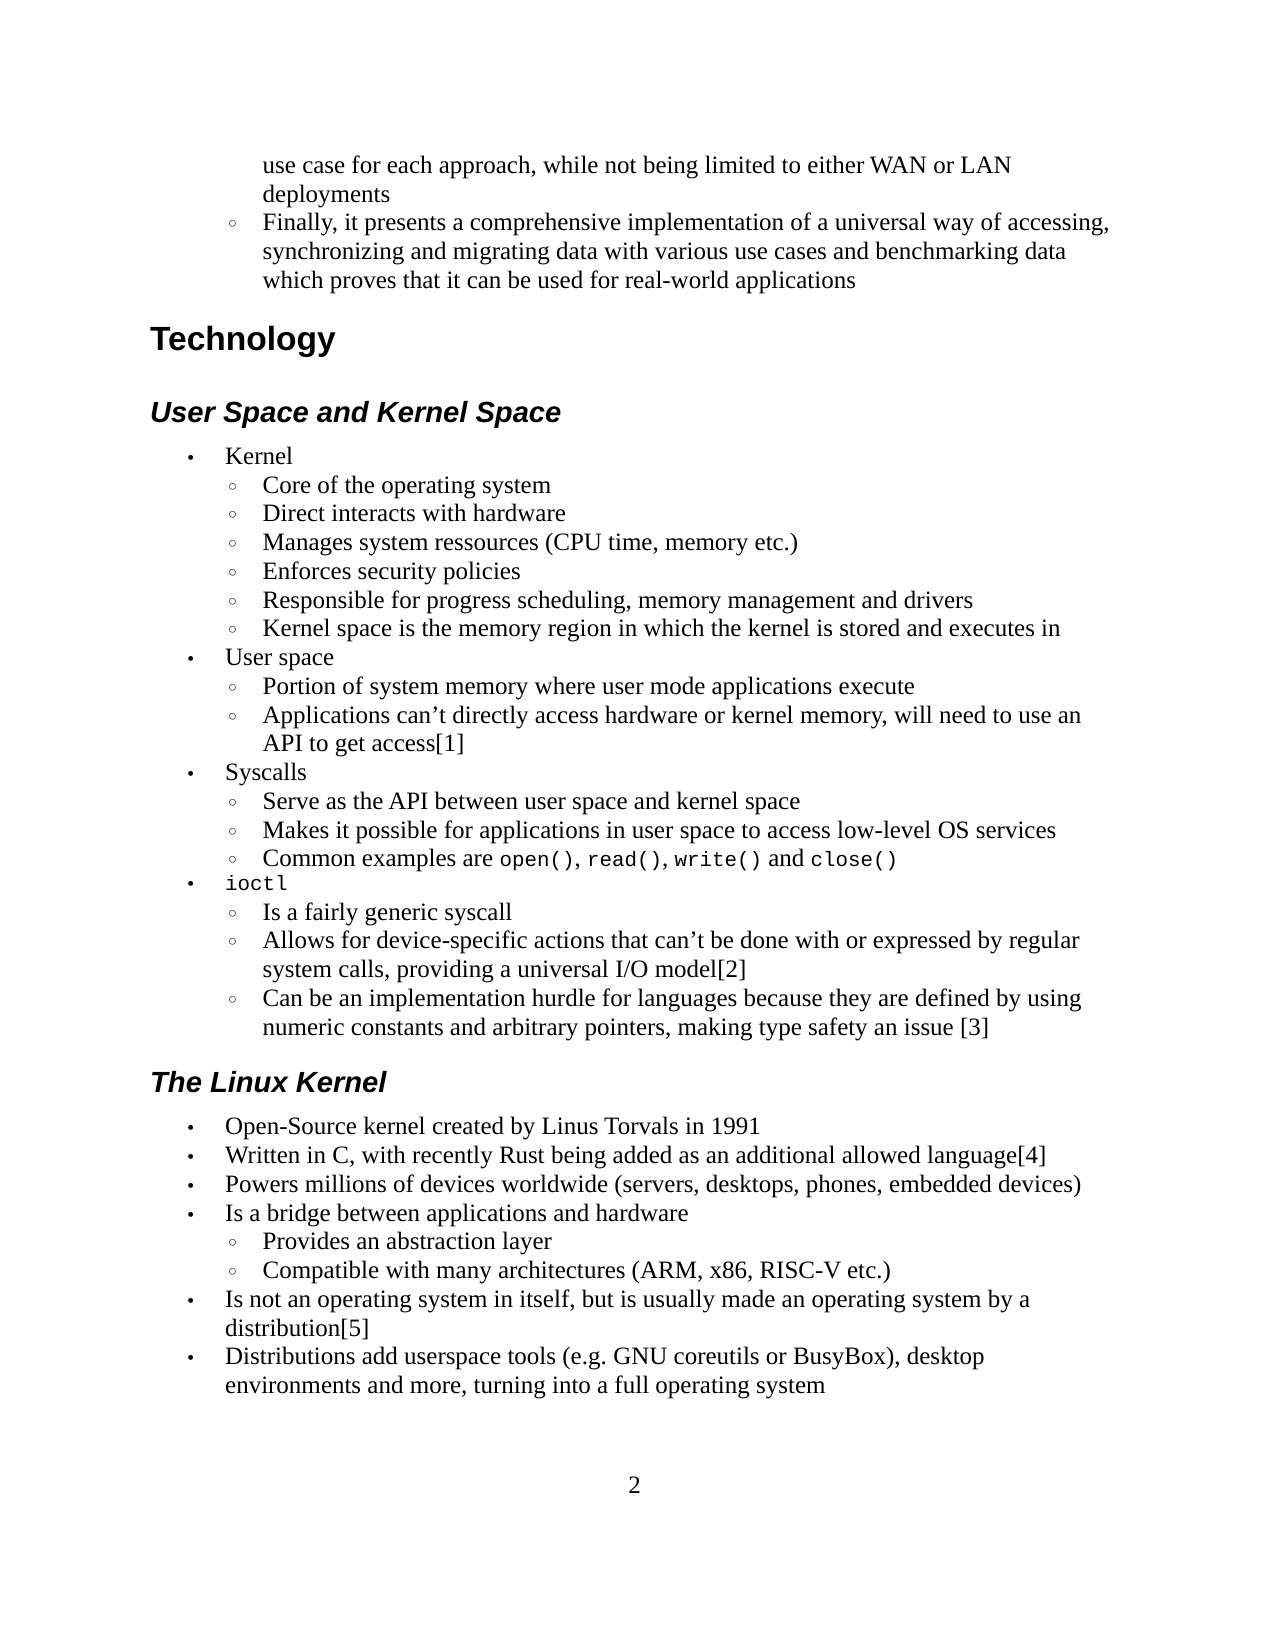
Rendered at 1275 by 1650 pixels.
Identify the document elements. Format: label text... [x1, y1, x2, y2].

list Kernel [187, 441, 1125, 470]
list Provides an abstraction layer [225, 1226, 1125, 1255]
list Powers millions of devices worldwide (servers, desktops, phones, embedded devices) [187, 1169, 1125, 1198]
list Responsible for progress scheduling, memory management and drivers [225, 585, 1125, 613]
list use case for each approach, while not being limited to either WAN or LAN deployments [225, 150, 1125, 207]
list Kernel space is the memory region in which the kernel is stored and executes in [225, 613, 1125, 642]
list Open-Source kernel created by Linus Torvals in 1991 [187, 1111, 1125, 1140]
list Common examples are open(), read(), write() and close() [225, 843, 1125, 873]
list Is a fairly generic syscall [225, 897, 1125, 925]
list Serve as the API between user space and kernel space [225, 786, 1125, 815]
subtitle User Space and Kernel Space [150, 395, 1125, 428]
list Core of the operating system [225, 470, 1125, 498]
list User space [187, 642, 1125, 671]
list Direct interacts with hardware [225, 498, 1125, 527]
list Manages system ressources (CPU time, memory etc.) [225, 527, 1125, 556]
list Is a bridge between applications and hardware [187, 1198, 1125, 1226]
list Distributions add userspace tools (e.g. GNU coreutils or BusyBox), desktop environments and more, turning into a full operating system [187, 1341, 1125, 1399]
list Can be an implementation hurdle for languages because they are defined by using numeric constants and arbitrary pointers, making type safety an issue [3] [225, 983, 1125, 1040]
list Portion of system memory where user mode applications execute [225, 671, 1125, 700]
subtitle Technology [150, 319, 1125, 357]
list Applications can’t directly access hardware or kernel memory, will need to use an API to get access[1] [225, 700, 1125, 757]
list Enforces security policies [225, 556, 1125, 585]
list ioctl [187, 873, 1125, 897]
list Allows for device-specific actions that can’t be done with or expressed by regular system calls, providing a universal I/O model[2] [225, 925, 1125, 983]
list Finally, it presents a comprehensive implementation of a universal way of accessing, synchronizing and migrating data with various use cases and benchmarking data which proves that it can be used for real-world applications [225, 207, 1125, 294]
list Makes it possible for applications in user space to access low-level OS services [225, 815, 1125, 843]
list Compatible with many architectures (ARM, x86, RISC-V etc.) [225, 1255, 1125, 1284]
subtitle The Linux Kernel [150, 1065, 1125, 1099]
list Written in C, with recently Rust being added as an additional allowed language[4] [187, 1140, 1125, 1169]
list Is not an operating system in itself, but is usually made an operating system by a distribution[5] [187, 1284, 1125, 1341]
list Syscalls [187, 757, 1125, 786]
